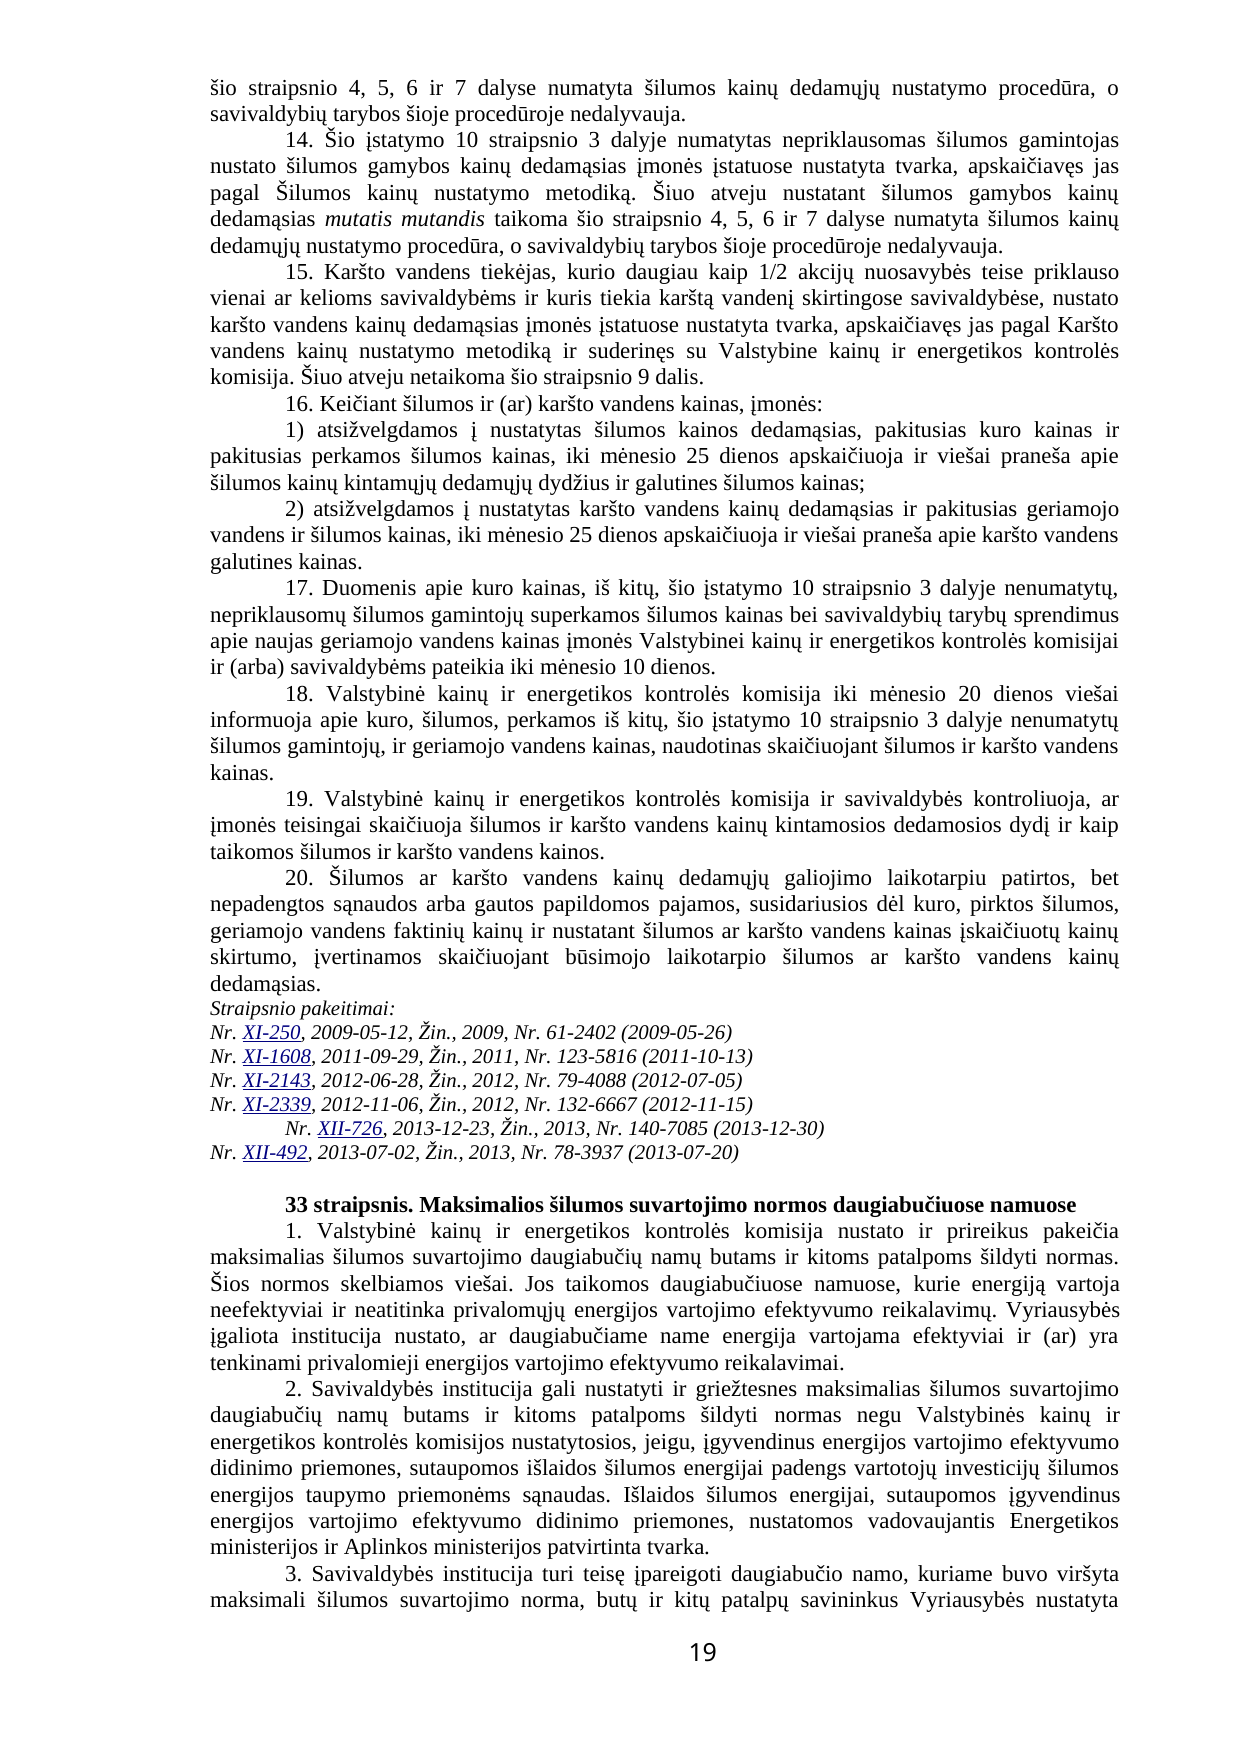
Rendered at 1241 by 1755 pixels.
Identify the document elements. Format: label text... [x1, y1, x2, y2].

text Nr. XI-1608, 2011-09-29, Žin., 2011, Nr. 123-5816 (2011-10-13) [210, 1044, 1120, 1068]
text 1. Valstybinė kainų ir energetikos kontrolės komisija nustato ir prireikus pakeičia maksimalias šilumos suvartojimo daugiabučių namų butams ir kitoms patalpoms šildyti normas. Šios normos skelbiamos viešai. Jos taikomos daugiabučiuose namuose, kurie energiją vartoja neefektyviai ir neatitinka privalomųjų energijos vartojimo efektyvumo reikalavimų. Vyriausybės įgaliota institucija nustato, ar daugiabučiame name energija vartojama efektyviai ir (ar) yra tenkinami privalomieji energijos vartojimo efektyvumo reikalavimai. [210, 1217, 1120, 1375]
text 2. Savivaldybės institucija gali nustatyti ir griežtesnes maksimalias šilumos suvartojimo daugiabučių namų butams ir kitoms patalpoms šildyti normas negu Valstybinės kainų ir energetikos kontrolės komisijos nustatytosios, jeigu, įgyvendinus energijos vartojimo efektyvumo didinimo priemones, sutaupomos išlaidos šilumos energijai padengs vartotojų investicijų šilumos energijos taupymo priemonėms sąnaudas. Išlaidos šilumos energijai, sutaupomos įgyvendinus energijos vartojimo efektyvumo didinimo priemones, nustatomos vadovaujantis Energetikos ministerijos ir Aplinkos ministerijos patvirtinta tvarka. [210, 1375, 1120, 1560]
text Nr. XI-2339, 2012-11-06, Žin., 2012, Nr. 132-6667 (2012-11-15) [210, 1092, 1120, 1116]
text Nr. XII-726, 2013-12-23, Žin., 2013, Nr. 140-7085 (2013-12-30) [210, 1116, 1120, 1140]
text 19. Valstybinė kainų ir energetikos kontrolės komisija ir savivaldybės kontroliuoja, ar įmonės teisingai skaičiuoja šilumos ir karšto vandens kainų kintamosios dedamosios dydį ir kaip taikomos šilumos ir karšto vandens kainos. [210, 785, 1120, 864]
text 14. Šio įstatymo 10 straipsnio 3 dalyje numatytas nepriklausomas šilumos gamintojas nustato šilumos gamybos kainų dedamąsias įmonės įstatuose nustatyta tvarka, apskaičiavęs jas pagal Šilumos kainų nustatymo metodiką. Šiuo atveju nustatant šilumos gamybos kainų dedamąsias mutatis mutandis taikoma šio straipsnio 4, 5, 6 ir 7 dalyse numatyta šilumos kainų dedamųjų nustatymo procedūra, o savivaldybių tarybos šioje procedūroje nedalyvauja. [210, 126, 1120, 258]
text 18. Valstybinė kainų ir energetikos kontrolės komisija iki mėnesio 20 dienos viešai informuoja apie kuro, šilumos, perkamos iš kitų, šio įstatymo 10 straipsnio 3 dalyje nenumatytų šilumos gamintojų, ir geriamojo vandens kainas, naudotinas skaičiuojant šilumos ir karšto vandens kainas. [210, 680, 1120, 785]
text šio straipsnio 4, 5, 6 ir 7 dalyse numatyta šilumos kainų dedamųjų nustatymo procedūra, o savivaldybių tarybos šioje procedūroje nedalyvauja. [210, 73, 1120, 126]
text 16. Keičiant šilumos ir (ar) karšto vandens kainas, įmonės: [210, 390, 1120, 416]
text Straipsnio pakeitimai: [210, 996, 1120, 1020]
text 20. Šilumos ar karšto vandens kainų dedamųjų galiojimo laikotarpiu patirtos, bet nepadengtos sąnaudos arba gautos papildomos pajamos, susidariusios dėl kuro, pirktos šilumos, geriamojo vandens faktinių kainų ir nustatant šilumos ar karšto vandens kainas įskaičiuotų kainų skirtumo, įvertinamos skaičiuojant būsimojo laikotarpio šilumos ar karšto vandens kainų dedamąsias. [210, 864, 1120, 996]
text Nr. XII-492, 2013-07-02, Žin., 2013, Nr. 78-3937 (2013-07-20) [210, 1140, 1120, 1164]
text Nr. XI-250, 2009-05-12, Žin., 2009, Nr. 61-2402 (2009-05-26) [210, 1020, 1120, 1044]
text 3. Savivaldybės institucija turi teisę įpareigoti daugiabučio namo, kuriame buvo viršyta maksimali šilumos suvartojimo norma, butų ir kitų patalpų savininkus Vyriausybės nustatyta [210, 1560, 1120, 1612]
text 33 straipsnis. Maksimalios šilumos suvartojimo normos daugiabučiuose namuose [285, 1191, 1120, 1217]
text 17. Duomenis apie kuro kainas, iš kitų, šio įstatymo 10 straipsnio 3 dalyje nenumatytų, nepriklausomų šilumos gamintojų superkamos šilumos kainas bei savivaldybių tarybų sprendimus apie naujas geriamojo vandens kainas įmonės Valstybinei kainų ir energetikos kontrolės komisijai ir (arba) savivaldybėms pateikia iki mėnesio 10 dienos. [210, 574, 1120, 680]
text 2) atsižvelgdamos į nustatytas karšto vandens kainų dedamąsias ir pakitusias geriamojo vandens ir šilumos kainas, iki mėnesio 25 dienos apskaičiuoja ir viešai praneša apie karšto vandens galutines kainas. [210, 495, 1120, 574]
text 1) atsižvelgdamos į nustatytas šilumos kainos dedamąsias, pakitusias kuro kainas ir pakitusias perkamos šilumos kainas, iki mėnesio 25 dienos apskaičiuoja ir viešai praneša apie šilumos kainų kintamųjų dedamųjų dydžius ir galutines šilumos kainas; [210, 416, 1120, 495]
text Nr. XI-2143, 2012-06-28, Žin., 2012, Nr. 79-4088 (2012-07-05) [210, 1068, 1120, 1092]
text 15. Karšto vandens tiekėjas, kurio daugiau kaip 1/2 akcijų nuosavybės teise priklauso vienai ar kelioms savivaldybėms ir kuris tiekia karštą vandenį skirtingose savivaldybėse, nustato karšto vandens kainų dedamąsias įmonės įstatuose nustatyta tvarka, apskaičiavęs jas pagal Karšto vandens kainų nustatymo metodiką ir suderinęs su Valstybine kainų ir energetikos kontrolės komisija. Šiuo atveju netaikoma šio straipsnio 9 dalis. [210, 258, 1120, 390]
